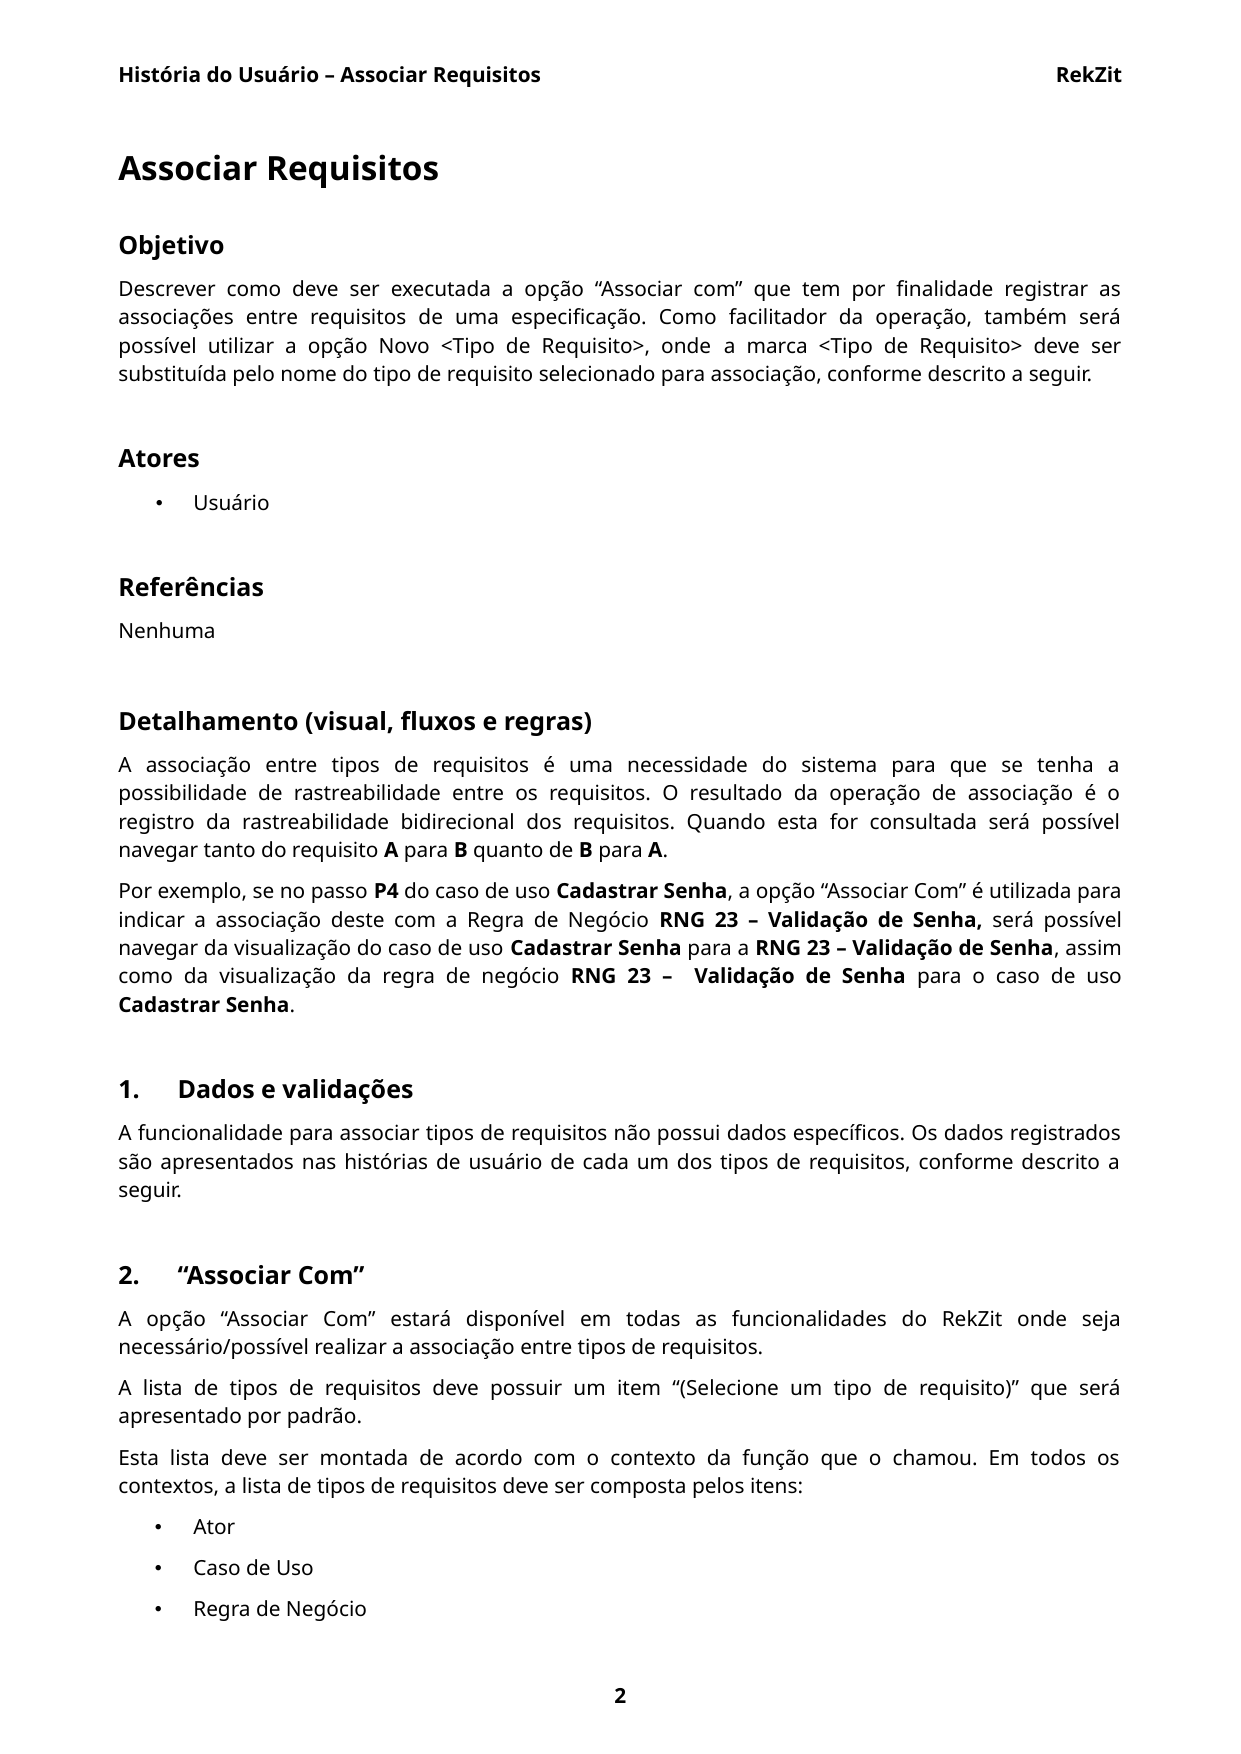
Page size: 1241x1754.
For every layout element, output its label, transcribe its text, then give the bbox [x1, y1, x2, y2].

text Nenhuma [118, 616, 1122, 644]
text A funcionalidade para associar tipos de requisitos não possui dados específicos. Os dados registrados são apresentados nas histórias de usuário de cada um dos tipos de requisitos, conforme descrito a seguir. [118, 1118, 1122, 1204]
text Esta lista deve ser montada de acordo com o contexto da função que o chamou. Em todos os contextos, a lista de tipos de requisitos deve ser composta pelos itens: [118, 1443, 1122, 1499]
text A associação entre tipos de requisitos é uma necessidade do sistema para que se tenha a possibilidade de rastreabilidade entre os requisitos. O resultado da operação de associação é o registro da rastreabilidade bidirecional dos requisitos. Quando esta for consultada será possível navegar tanto do requisito A para B quanto de B para A. [118, 750, 1122, 864]
text Atores [118, 441, 1122, 475]
text A lista de tipos de requisitos deve possuir um item “(Selecione um tipo de requisito)” que será apresentado por padrão. [118, 1373, 1122, 1430]
text Descrever como deve ser executada a opção “Associar com” que tem por finalidade registrar as associações entre requisitos de uma especificação. Como facilitador da operação, também será possível utilizar a opção Novo <Tipo de Requisito>, onde a marca <Tipo de Requisito> deve ser substituída pelo nome do tipo de requisito selecionado para associação, conforme descrito a seguir. [118, 274, 1122, 388]
list Regra de Negócio [154, 1594, 1122, 1622]
subtitle Associar Requisitos [118, 144, 1122, 190]
list Caso de Uso [154, 1553, 1122, 1581]
list Dados e validações [118, 1072, 1122, 1106]
text Detalhamento (visual, fluxos e regras) [118, 703, 1122, 738]
text Referências [118, 569, 1122, 603]
list “Associar Com” [118, 1257, 1122, 1291]
text A opção “Associar Com” estará disponível em todas as funcionalidades do RekZit onde seja necessário/possível realizar a associação entre tipos de requisitos. [118, 1304, 1122, 1361]
list Ator [154, 1512, 1122, 1540]
subtitle Objetivo [118, 227, 1122, 261]
text Por exemplo, se no passo P4 do caso de uso Cadastrar Senha, a opção “Associar Com” é utilizada para indicar a associação deste com a Regra de Negócio RNG 23 – Validação de Senha, será possível navegar da visualização do caso de uso Cadastrar Senha para a RNG 23 – Validação de Senha, assim como da visualização da regra de negócio RNG 23 – Validação de Senha para o caso de uso Cadastrar Senha. [118, 876, 1122, 1018]
list Usuário [156, 488, 1122, 516]
